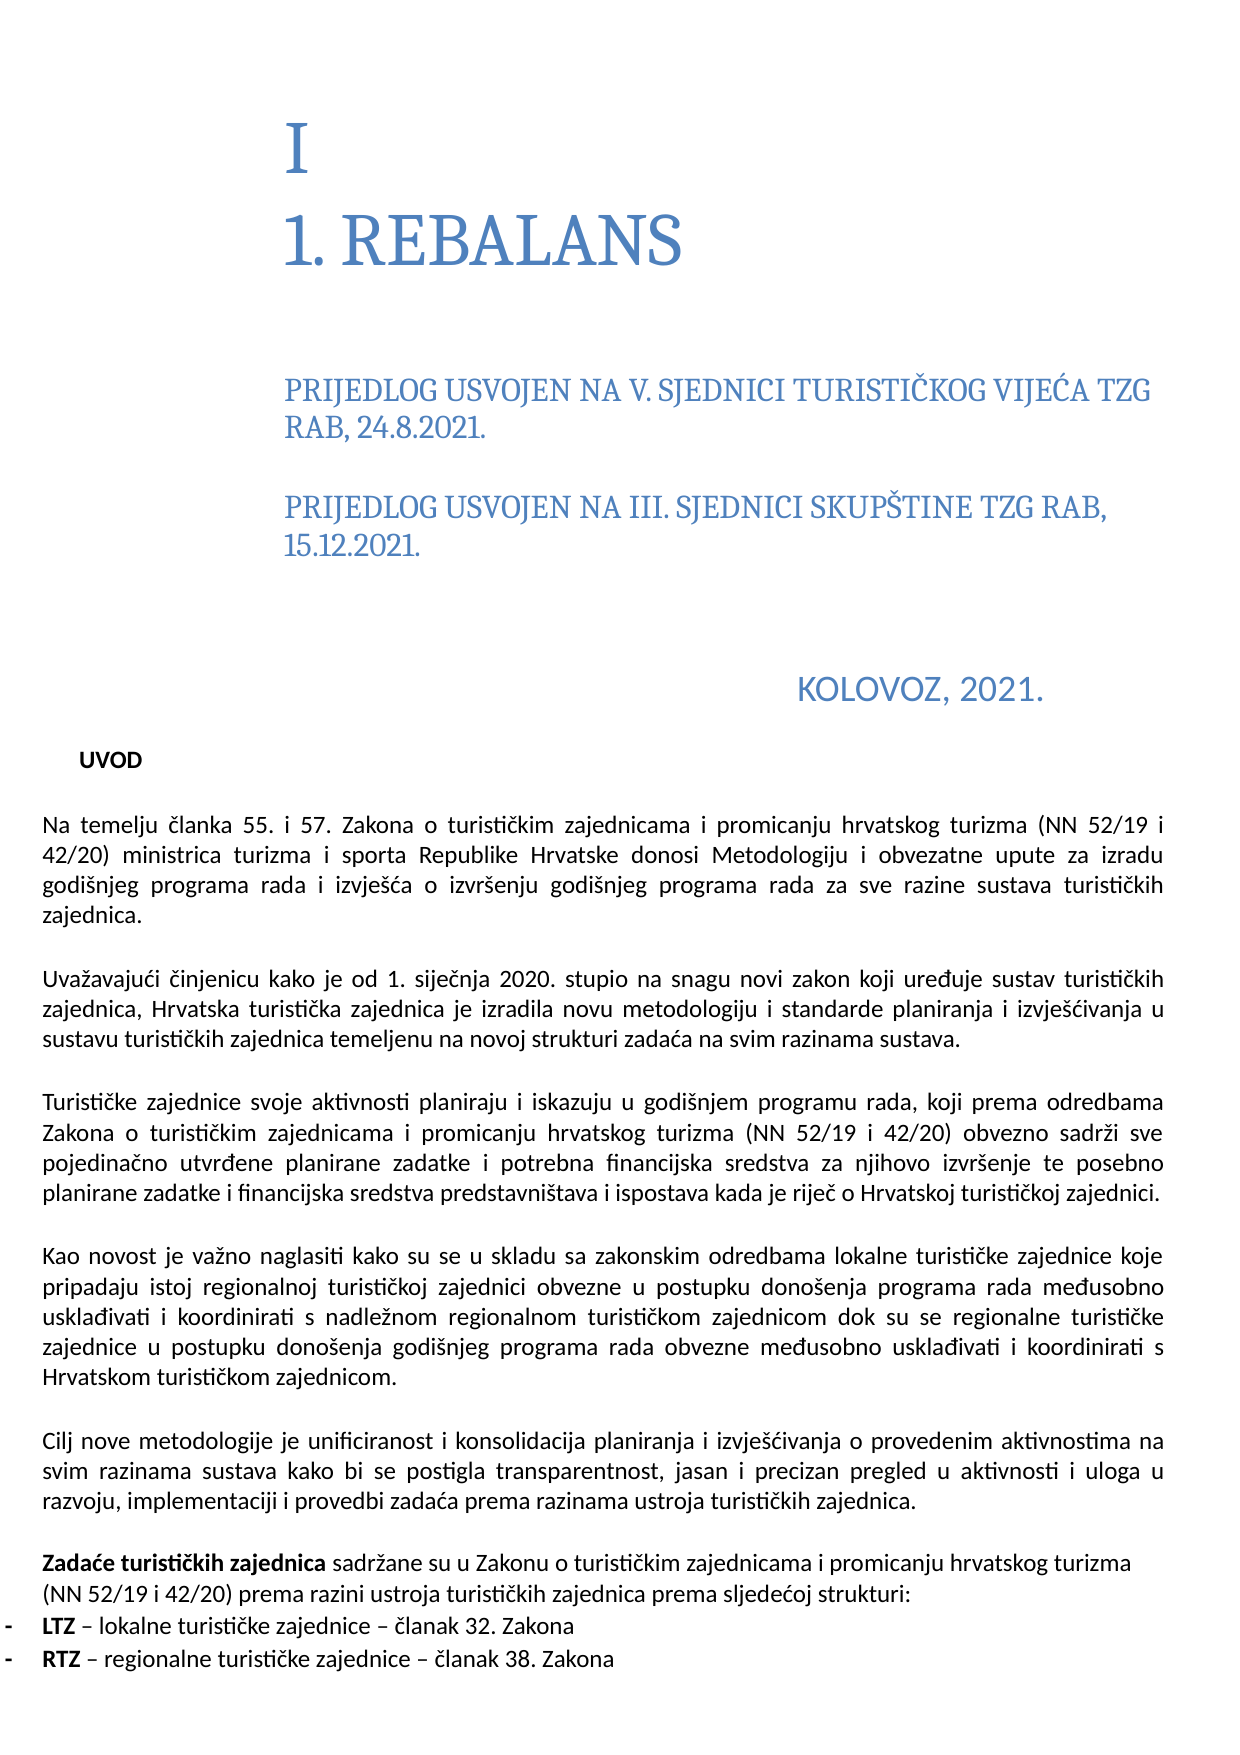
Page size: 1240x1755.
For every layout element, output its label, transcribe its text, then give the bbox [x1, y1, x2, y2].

text UVOD [79, 744, 1085, 775]
text Na temelju članka 55. i 57. Zakona o turističkim zajednicama i promicanju hrvatskog turizma (NN 52/19 i 42/20) ministrica turizma i sporta Republike Hrvatske donosi Metodologiju i obvezatne upute za izradu godišnjeg programa rada i izvješća o izvršenju godišnjeg programa rada za sve razine sustava turističkih zajednica. [42, 809, 1165, 930]
text KOLOVOZ, 2021. [42, 665, 1053, 711]
list RTZ – regionalne turističke zajednice – članak 38. Zakona [4, 1643, 1164, 1673]
text PRIJEDLOG USVOJEN NA III. SJEDNICI SKUPŠTINE TZG RAB, 15.12.2021. [284, 488, 1165, 564]
text I [284, 106, 1165, 192]
text PRIJEDLOG USVOJEN NA V. SJEDNICI TURISTIČKOG VIJEĆA TZG RAB, 24.8.2021. [284, 371, 1165, 447]
text Cilj nove metodologije je unificiranost i konsolidacija planiranja i izvješćivanja o provedenim aktivnostima na svim razinama sustava kako bi se postigla transparentnost, jasan i precizan pregled u aktivnosti i uloga u razvoju, implementaciji i provedbi zadaća prema razinama ustroja turističkih zajednica. [42, 1425, 1165, 1516]
text Kao novost je važno naglasiti kako su se u skladu sa zakonskim odredbama lokalne turističke zajednice koje pripadaju istoj regionalnoj turističkoj zajednici obvezne u postupku donošenja programa rada međusobno usklađivati i koordinirati s nadležnom regionalnom turističkom zajednicom dok su se regionalne turističke zajednice u postupku donošenja godišnjeg programa rada obvezne međusobno usklađivati i koordinirati s Hrvatskom turističkom zajednicom. [42, 1241, 1165, 1392]
text 1. REBALANS [284, 197, 1165, 284]
list LTZ – lokalne turističke zajednice – članak 32. Zakona [4, 1611, 1164, 1641]
text Zadaće turističkih zajednica sadržane su u Zakonu o turističkim zajednicama i promicanju hrvatskog turizma (NN 52/19 i 42/20) prema razini ustroja turističkih zajednica prema sljedećoj strukturi: [42, 1547, 1164, 1608]
text Uvažavajući činjenicu kako je od 1. siječnja 2020. stupio na snagu novi zakon koji uređuje sustav turističkih zajednica, Hrvatska turistička zajednica je izradila novu metodologiju i standarde planiranja i izvješćivanja u sustavu turističkih zajednica temeljenu na novoj strukturi zadaća na svim razinama sustava. [42, 963, 1165, 1054]
text Turističke zajednice svoje aktivnosti planiraju i iskazuju u godišnjem programu rada, koji prema odredbama Zakona o turističkim zajednicama i promicanju hrvatskog turizma (NN 52/19 i 42/20) obvezno sadrži sve pojedinačno utvrđene planirane zadatke i potrebna financijska sredstva za njihovo izvršenje te posebno planirane zadatke i financijska sredstva predstavništava i ispostava kada je riječ o Hrvatskoj turističkoj zajednici. [42, 1087, 1165, 1208]
